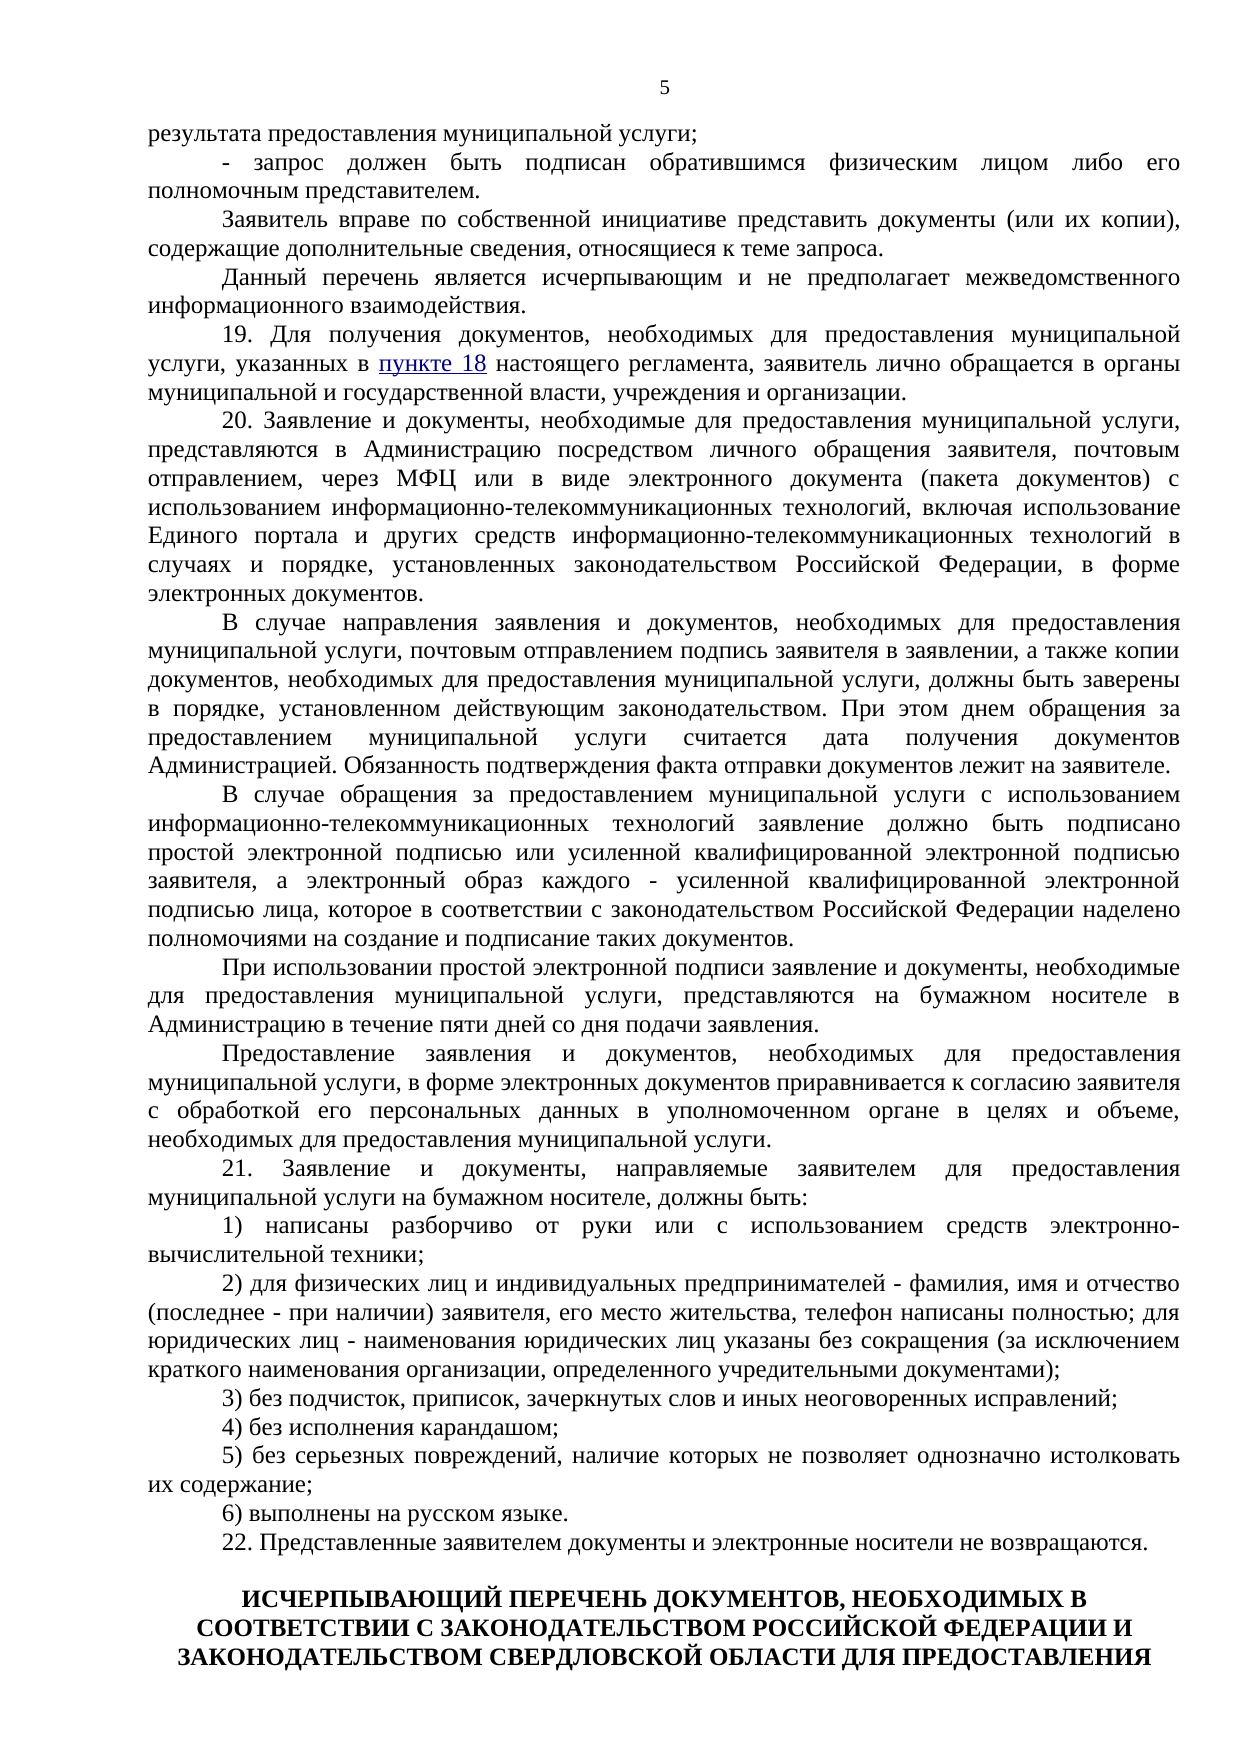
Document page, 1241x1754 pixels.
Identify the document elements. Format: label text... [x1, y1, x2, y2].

text результата предоставления муниципальной услуги; [148, 118, 1181, 147]
text В случае обращения за предоставлением муниципальной услуги с использованием информационно-телекоммуникационных технологий заявление должно быть подписано простой электронной подписью или усиленной квалифицированной электронной подписью заявителя, а электронный образ каждого - усиленной квалифицированной электронной подписью лица, которое в соответствии с законодательством Российской Федерации наделено полномочиями на создание и подписание таких документов. [148, 779, 1181, 952]
text - запрос должен быть подписан обратившимся физическим лицом либо его полномочным представителем. [148, 147, 1181, 204]
text При использовании простой электронной подписи заявление и документы, необходимые для предоставления муниципальной услуги, представляются на бумажном носителе в Администрацию в течение пяти дней со дня подачи заявления. [148, 952, 1181, 1038]
text 4) без исполнения карандашом; [148, 1412, 1181, 1441]
text 20. Заявление и документы, необходимые для предоставления муниципальной услуги, представляются в Администрацию посредством личного обращения заявителя, почтовым отправлением, через МФЦ или в виде электронного документа (пакета документов) с использованием информационно-телекоммуникационных технологий, включая использование Единого портала и других средств информационно-телекоммуникационных технологий в случаях и порядке, установленных законодательством Российской Федерации, в форме электронных документов. [148, 406, 1181, 607]
text 19. Для получения документов, необходимых для предоставления муниципальной услуги, указанных в пункте 18 настоящего регламента, заявитель лично обращается в органы муниципальной и государственной власти, учреждения и организации. [148, 319, 1181, 406]
text 3) без подчисток, приписок, зачеркнутых слов и иных неоговоренных исправлений; [148, 1383, 1181, 1412]
text 6) выполнены на русском языке. [148, 1498, 1181, 1527]
text Заявитель вправе по собственной инициативе представить документы (или их копии), содержащие дополнительные сведения, относящиеся к теме запроса. [148, 204, 1181, 262]
text ИСЧЕРПЫВАЮЩИЙ ПЕРЕЧЕНЬ ДОКУМЕНТОВ, НЕОБХОДИМЫХ В СООТВЕТСТВИИ С ЗАКОНОДАТЕЛЬСТВОМ РОССИЙСКОЙ ФЕДЕРАЦИИ И ЗАКОНОДАТЕЛЬСТВОМ СВЕРДЛОВСКОЙ ОБЛАСТИ ДЛЯ ПРЕДОСТАВЛЕНИЯ [148, 1584, 1181, 1671]
text 2) для физических лиц и индивидуальных предпринимателей - фамилия, имя и отчество (последнее - при наличии) заявителя, его место жительства, телефон написаны полностью; для юридических лиц - наименования юридических лиц указаны без сокращения (за исключением краткого наименования организации, определенного учредительными документами); [148, 1268, 1181, 1383]
text 22. Представленные заявителем документы и электронные носители не возвращаются. [148, 1527, 1181, 1556]
text 21. Заявление и документы, направляемые заявителем для предоставления муниципальной услуги на бумажном носителе, должны быть: [148, 1153, 1181, 1211]
text 1) написаны разборчиво от руки или с использованием средств электронно-вычислительной техники; [148, 1211, 1181, 1268]
text Данный перечень является исчерпывающим и не предполагает межведомственного информационного взаимодействия. [148, 262, 1181, 319]
text Предоставление заявления и документов, необходимых для предоставления муниципальной услуги, в форме электронных документов приравнивается к согласию заявителя с обработкой его персональных данных в уполномоченном органе в целях и объеме, необходимых для предоставления муниципальной услуги. [148, 1038, 1181, 1153]
text 5) без серьезных повреждений, наличие которых не позволяет однозначно истолковать их содержание; [148, 1441, 1181, 1498]
text В случае направления заявления и документов, необходимых для предоставления муниципальной услуги, почтовым отправлением подпись заявителя в заявлении, а также копии документов, необходимых для предоставления муниципальной услуги, должны быть заверены в порядке, установленном действующим законодательством. При этом днем обращения за предоставлением муниципальной услуги считается дата получения документов Администрацией. Обязанность подтверждения факта отправки документов лежит на заявителе. [148, 607, 1181, 779]
